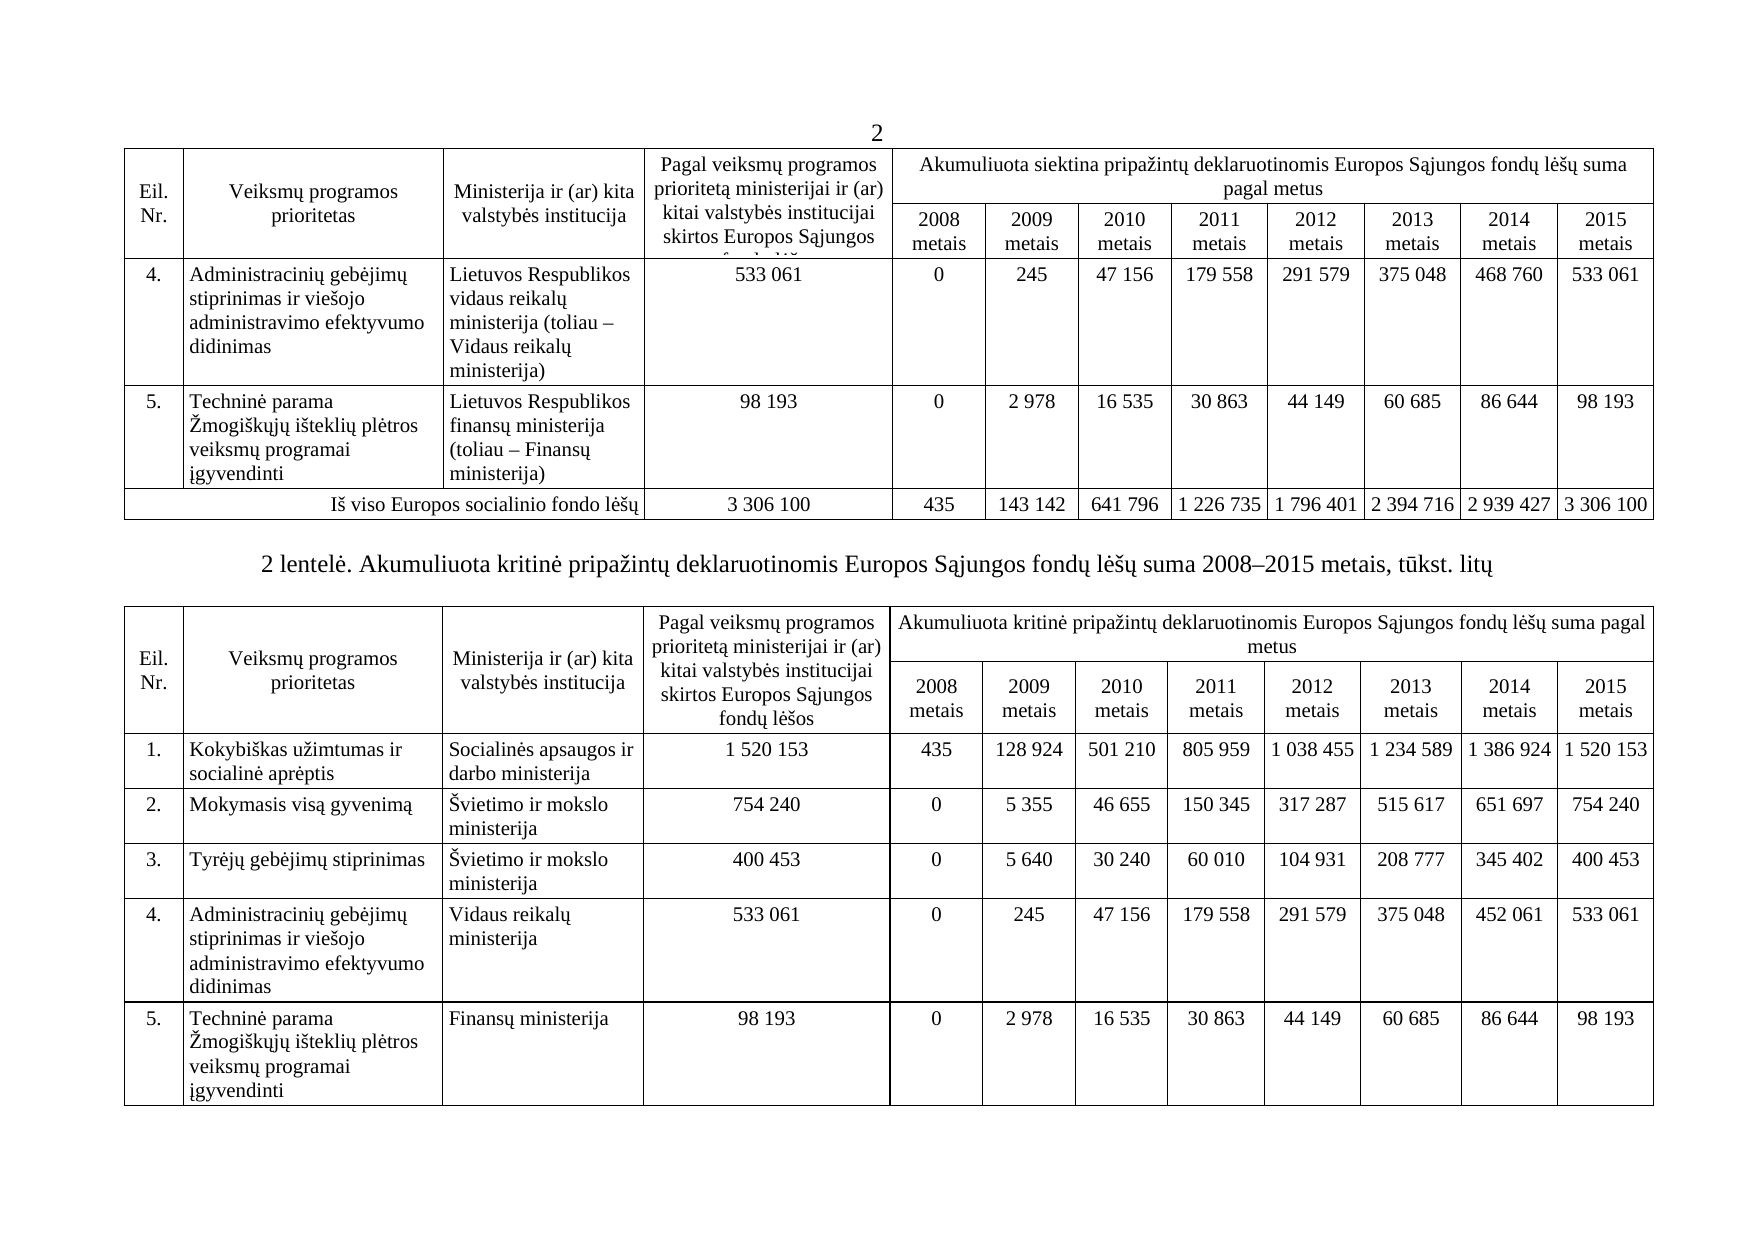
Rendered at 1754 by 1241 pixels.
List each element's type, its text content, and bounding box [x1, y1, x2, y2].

table_header Veiksmų programos prioritetas [184, 607, 442, 733]
table_cell 345 402 [1462, 844, 1557, 898]
table_cell 1 386 924 [1462, 734, 1557, 788]
table_cell 2010 metais [1076, 662, 1167, 733]
table_cell 150 345 [1168, 789, 1264, 843]
table_cell 1 520 153 [644, 734, 889, 788]
table_cell 1. [125, 734, 183, 788]
table_cell 4. [125, 899, 183, 1001]
table_cell Lietuvos Respublikos finansų ministerija (toliau – Finansų ministerija) [444, 386, 644, 488]
table_header Ministerija ir (ar) kita valstybės institucija [443, 607, 643, 733]
table_cell 375 048 [1365, 259, 1460, 385]
table_cell 452 061 [1462, 899, 1557, 1001]
table_cell 2015 metais [1558, 204, 1653, 258]
table_cell 2011 metais [1172, 204, 1267, 258]
table_cell 60 685 [1361, 1003, 1461, 1104]
table_cell 3 306 100 [645, 489, 892, 519]
table_cell Socialinės apsaugos ir darbo ministerija [443, 734, 643, 788]
table_cell Tyrėjų gebėjimų stiprinimas [184, 844, 442, 898]
table_cell 3 306 100 [1558, 489, 1653, 519]
table_cell 651 697 [1462, 789, 1557, 843]
table_cell 208 777 [1361, 844, 1461, 898]
table_cell 98 193 [1558, 1003, 1653, 1104]
table_cell 143 142 [986, 489, 1078, 519]
table_cell 2012 metais [1268, 204, 1364, 258]
table_cell Vidaus reikalų ministerija [443, 899, 643, 1001]
table_cell 5. [125, 386, 183, 488]
table_cell 5 640 [983, 844, 1075, 898]
table_cell 1 234 589 [1361, 734, 1461, 788]
table_cell 60 685 [1365, 386, 1460, 488]
table_cell 754 240 [644, 789, 889, 843]
table_header Akumuliuota siektina pripažintų deklaruotinomis Europos Sąjungos fondų lėšų suma pagal metus [893, 149, 1653, 203]
table_cell 47 156 [1076, 899, 1167, 1001]
table_cell 400 453 [644, 844, 889, 898]
table_cell 0 [891, 844, 982, 898]
table_cell 4. [125, 259, 183, 385]
table_cell 533 061 [644, 899, 889, 1001]
table_cell Švietimo ir mokslo ministerija [443, 789, 643, 843]
table_cell 2013 metais [1365, 204, 1460, 258]
table_cell 533 061 [645, 259, 892, 385]
table_header Eil. Nr. [125, 607, 183, 733]
table_cell 435 [891, 734, 982, 788]
table_cell 317 287 [1265, 789, 1360, 843]
table_header Akumuliuota kritinė pripažintų deklaruotinomis Europos Sąjungos fondų lėšų suma pagal metus [891, 607, 1653, 661]
table_cell 0 [893, 259, 985, 385]
table_cell 805 959 [1168, 734, 1264, 788]
table_cell 2 978 [983, 1003, 1075, 1104]
table_cell Finansų ministerija [443, 1003, 643, 1104]
table_cell 291 579 [1265, 899, 1360, 1001]
table_cell 468 760 [1461, 259, 1557, 385]
table_cell 104 931 [1265, 844, 1360, 898]
table_cell 515 617 [1361, 789, 1461, 843]
table_cell Administracinių gebėjimų stiprinimas ir viešojo administravimo efektyvumo didinimas [184, 259, 443, 385]
table_cell 1 038 455 [1265, 734, 1360, 788]
table_cell 2011 metais [1168, 662, 1264, 733]
table_header Ministerija ir (ar) kita valstybės institucija [444, 149, 644, 258]
table_cell 86 644 [1461, 386, 1557, 488]
table_cell 2009 metais [983, 662, 1075, 733]
table_cell 47 156 [1079, 259, 1171, 385]
table_cell Kokybiškas užimtumas ir socialinė aprėptis [184, 734, 442, 788]
table_cell 46 655 [1076, 789, 1167, 843]
table_cell 1 796 401 [1268, 489, 1364, 519]
table_cell 5. [125, 1003, 183, 1104]
table_cell 98 193 [644, 1003, 889, 1104]
table_cell 179 558 [1168, 899, 1264, 1001]
table_cell 291 579 [1268, 259, 1364, 385]
table_cell Administracinių gebėjimų stiprinimas ir viešojo administravimo efektyvumo didinimas [184, 899, 442, 1001]
table_cell 754 240 [1558, 789, 1653, 843]
table_header Eil. Nr. [125, 149, 183, 258]
table_cell 2013 metais [1361, 662, 1461, 733]
table_cell 86 644 [1462, 1003, 1557, 1104]
table_cell 0 [891, 789, 982, 843]
table_cell 2 939 427 [1461, 489, 1557, 519]
table_cell 30 863 [1168, 1003, 1264, 1104]
table_cell 98 193 [1558, 386, 1653, 488]
table_cell 2010 metais [1079, 204, 1171, 258]
table_header Pagal veiksmų programos prioritetą ministerijai ir (ar) kitai valstybės institucijai skirtos Europos Sąjungos fondų lėšos [645, 149, 892, 258]
table_cell 30 863 [1172, 386, 1267, 488]
table_cell 533 061 [1558, 259, 1653, 385]
table_cell 533 061 [1558, 899, 1653, 1001]
table_cell 5 355 [983, 789, 1075, 843]
table_cell Techninė parama Žmogiškųjų išteklių plėtros veiksmų programai įgyvendinti [184, 386, 443, 488]
table_cell 3. [125, 844, 183, 898]
table_cell 2009 metais [986, 204, 1078, 258]
table_cell 2008 metais [893, 204, 985, 258]
table_cell 2014 metais [1462, 662, 1557, 733]
table_cell 60 010 [1168, 844, 1264, 898]
table_cell Švietimo ir mokslo ministerija [443, 844, 643, 898]
table_cell 245 [986, 259, 1078, 385]
table_cell 179 558 [1172, 259, 1267, 385]
table_cell Techninė parama Žmogiškųjų išteklių plėtros veiksmų programai įgyvendinti [184, 1003, 442, 1104]
table_cell 2015 metais [1558, 662, 1653, 733]
table_cell 2014 metais [1461, 204, 1557, 258]
table_cell 0 [893, 386, 985, 488]
table_header Pagal veiksmų programos prioritetą ministerijai ir (ar) kitai valstybės institucijai skirtos Europos Sąjungos fondų lėšos [644, 607, 889, 733]
table_cell 501 210 [1076, 734, 1167, 788]
table_cell 2. [125, 789, 183, 843]
table_cell 16 535 [1079, 386, 1171, 488]
table_cell 2008 metais [891, 662, 982, 733]
table_cell 2 978 [986, 386, 1078, 488]
table_cell 400 453 [1558, 844, 1653, 898]
table_cell 98 193 [645, 386, 892, 488]
table_cell Lietuvos Respublikos vidaus reikalų ministerija (toliau –Vidaus reikalų ministerija) [444, 259, 644, 385]
table_cell 375 048 [1361, 899, 1461, 1001]
text 2 lentelė. Akumuliuota kritinė pripažintų deklaruotinomis Europos Sąjungos fondų lėšų suma 2008–2015 metais, tūkst. litų [118, 549, 1636, 577]
table_cell 0 [891, 1003, 982, 1104]
table_cell 16 535 [1076, 1003, 1167, 1104]
table_cell 44 149 [1265, 1003, 1360, 1104]
table_cell 641 796 [1079, 489, 1171, 519]
table_header Veiksmų programos prioritetas [184, 149, 443, 258]
table_cell 1 226 735 [1172, 489, 1267, 519]
table_cell Mokymasis visą gyvenimą [184, 789, 442, 843]
table_cell 44 149 [1268, 386, 1364, 488]
table_cell 0 [891, 899, 982, 1001]
table_cell 435 [893, 489, 985, 519]
table_cell Iš viso Europos socialinio fondo lėšų [125, 489, 644, 519]
table_cell 30 240 [1076, 844, 1167, 898]
table_cell 245 [983, 899, 1075, 1001]
table_cell 128 924 [983, 734, 1075, 788]
table_cell 2 394 716 [1365, 489, 1460, 519]
table_cell 1 520 153 [1558, 734, 1653, 788]
table_cell 2012 metais [1265, 662, 1360, 733]
